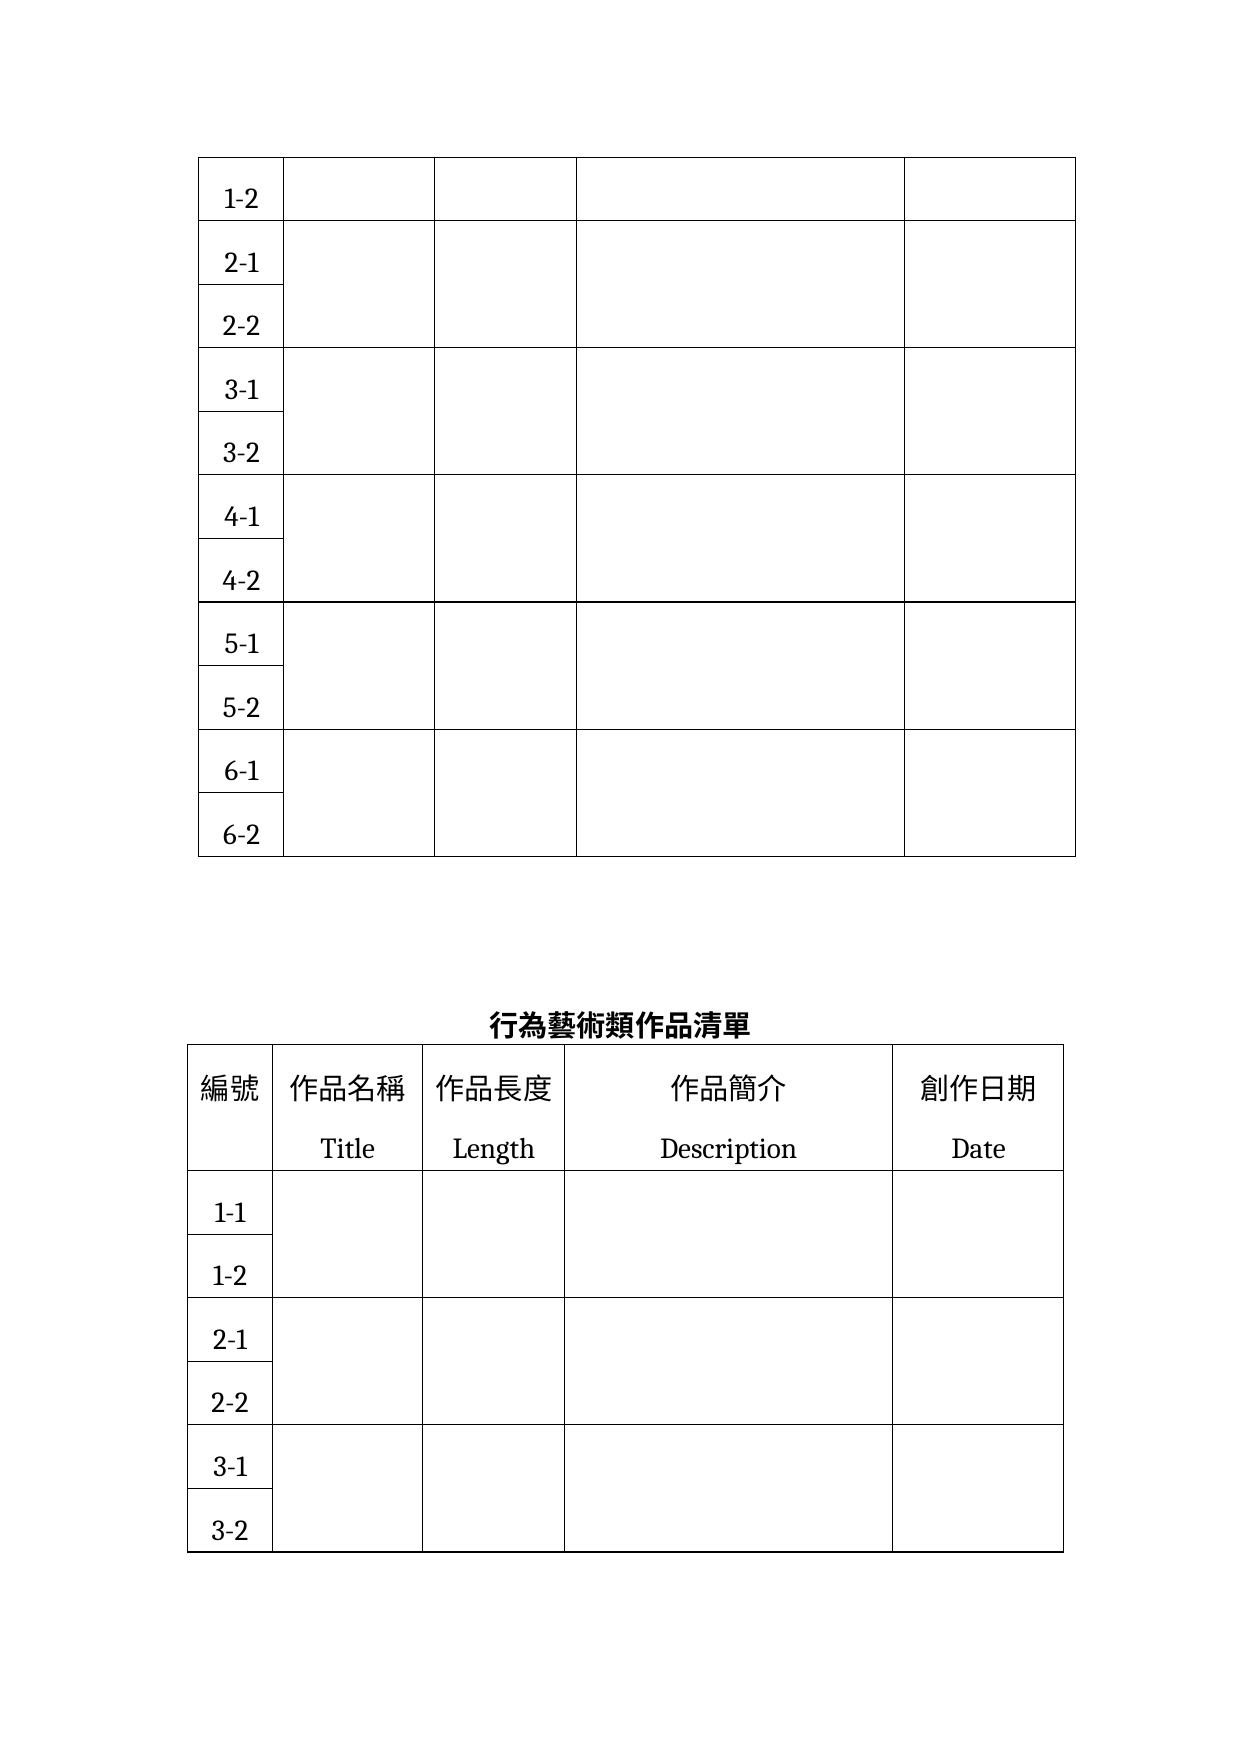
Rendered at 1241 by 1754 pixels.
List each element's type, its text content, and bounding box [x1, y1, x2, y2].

table_cell [435, 475, 576, 601]
table_header 編號 [188, 1045, 272, 1170]
table_cell 1-2 [188, 1235, 272, 1297]
table_header 作品簡介 Description [565, 1045, 892, 1170]
table_cell [435, 158, 576, 220]
table_cell 1-1 [188, 1171, 272, 1234]
table_cell [577, 475, 904, 601]
table_cell [565, 1425, 892, 1551]
table_cell 2-2 [188, 1362, 272, 1424]
table_cell 2-1 [199, 221, 283, 284]
table_cell [435, 221, 576, 347]
table_cell [565, 1298, 892, 1424]
table_cell 1-2 [199, 158, 283, 220]
table_cell 3-2 [199, 412, 283, 474]
table_cell 6-1 [199, 730, 283, 792]
table_cell [273, 1171, 422, 1297]
table_cell [905, 348, 1075, 474]
table_cell [273, 1425, 422, 1551]
table_cell [905, 158, 1075, 220]
table_cell [577, 603, 904, 728]
table_cell 2-2 [199, 285, 283, 347]
table_cell [284, 158, 434, 220]
table_cell [423, 1171, 564, 1297]
table_header 創作日期Date [893, 1045, 1063, 1170]
table_cell [905, 603, 1075, 728]
table_cell [577, 158, 904, 220]
table_cell 3-1 [199, 348, 283, 411]
table_cell 3-1 [188, 1425, 272, 1488]
table_cell [284, 603, 434, 728]
table_cell [284, 221, 434, 347]
table_cell [905, 475, 1075, 601]
table_cell [905, 730, 1075, 856]
table_cell 4-2 [199, 539, 283, 601]
table_cell [284, 730, 434, 856]
table_cell 5-2 [199, 666, 283, 728]
table_cell [273, 1298, 422, 1424]
table_cell [435, 603, 576, 728]
table_header 作品名稱 Title [273, 1045, 422, 1170]
table_cell [423, 1298, 564, 1424]
table_cell 4-1 [199, 475, 283, 538]
table_cell 2-1 [188, 1298, 272, 1361]
table_header 作品長度 Length [423, 1045, 564, 1170]
table_cell [893, 1298, 1063, 1424]
table_cell [893, 1425, 1063, 1551]
table_cell [893, 1171, 1063, 1297]
table_cell [284, 348, 434, 474]
table_cell 6-2 [199, 793, 283, 856]
table_cell [905, 221, 1075, 347]
table_cell [577, 221, 904, 347]
table_cell [435, 730, 576, 856]
table_cell 5-1 [199, 603, 283, 665]
table_cell [577, 348, 904, 474]
table_cell [423, 1425, 564, 1551]
table_cell [565, 1171, 892, 1297]
table_cell [435, 348, 576, 474]
table_cell [284, 475, 434, 601]
text 行為藝術類作品清單 [187, 982, 1053, 1044]
table_cell 3-2 [188, 1489, 272, 1551]
table_cell [577, 730, 904, 856]
